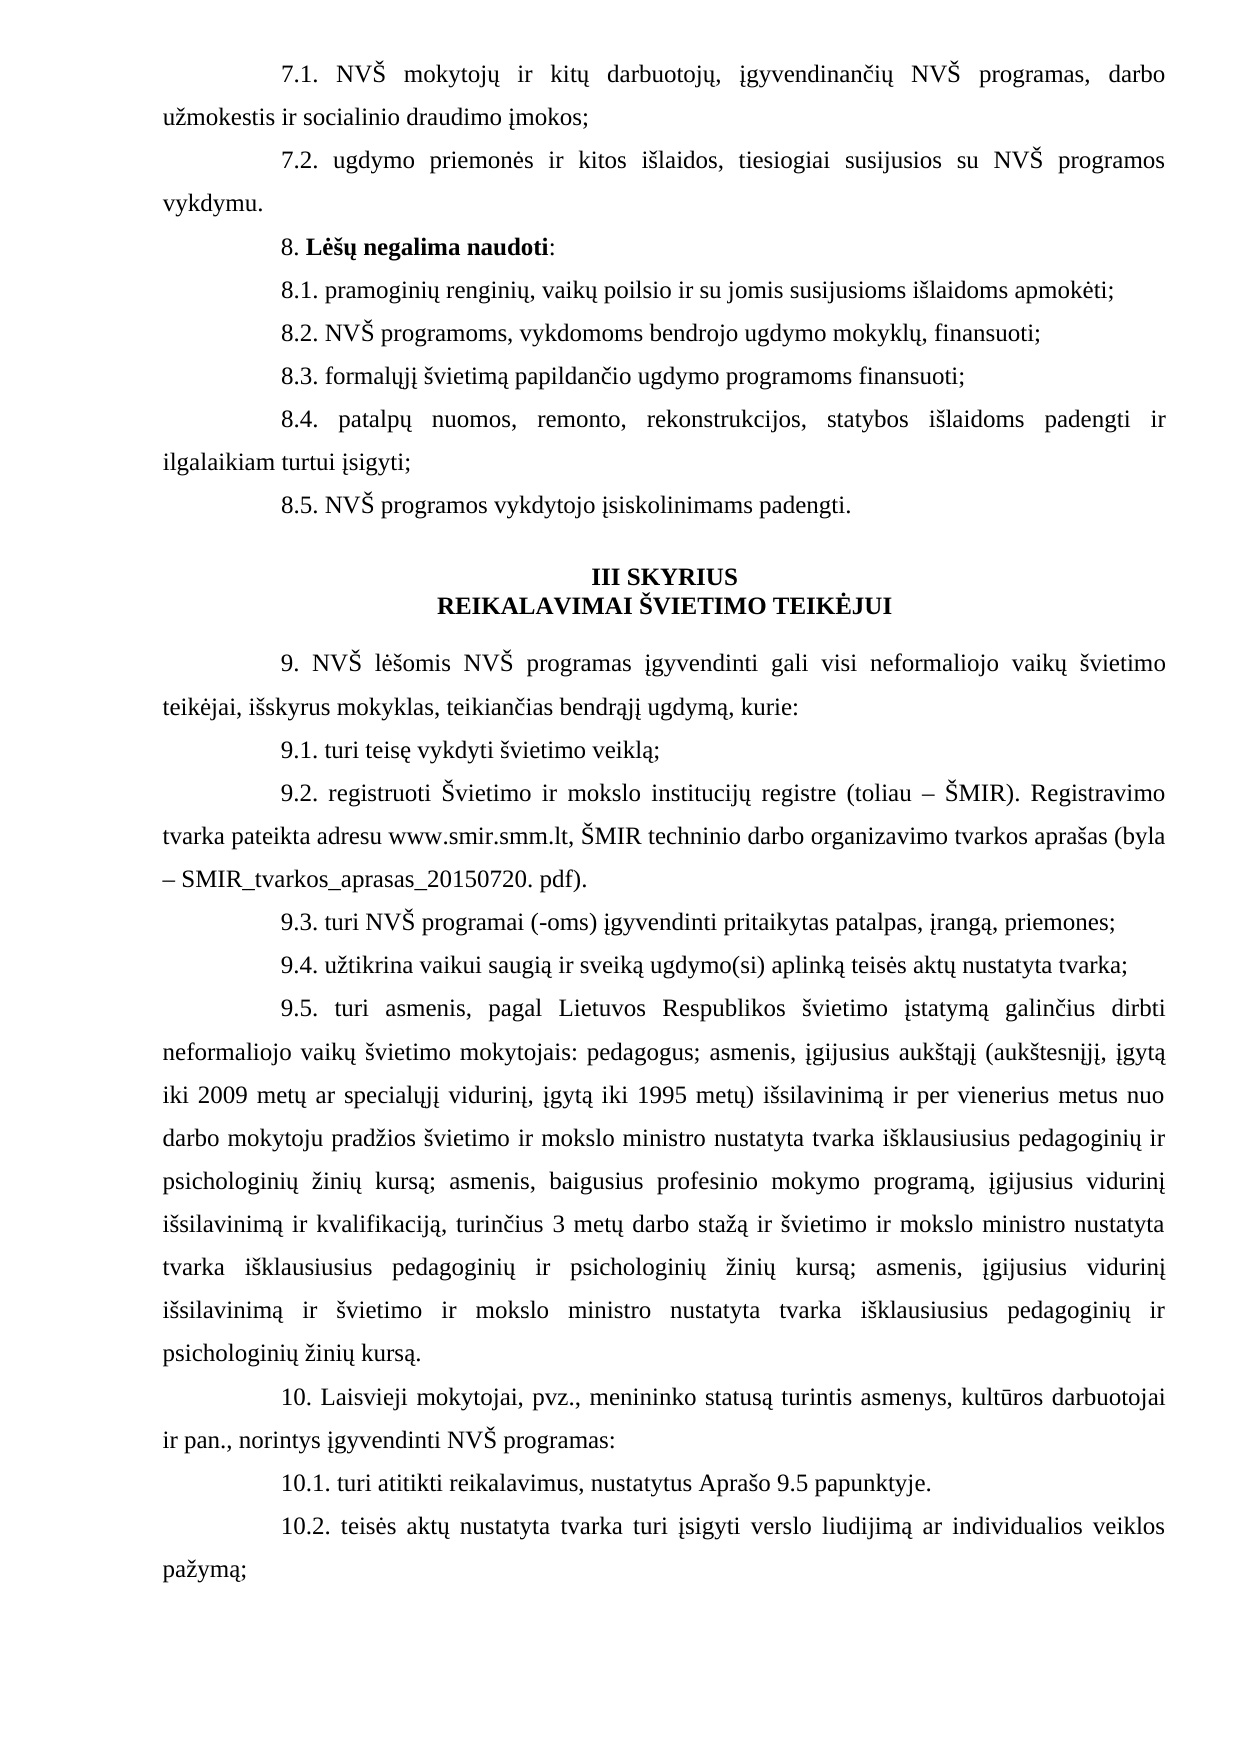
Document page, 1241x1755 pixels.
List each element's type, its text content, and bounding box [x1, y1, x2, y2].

text 9.4. užtikrina vaikui saugią ir sveiką ugdymo(si) aplinką teisės aktų nustatyta tvarka; [162, 950, 1167, 979]
text 8.2. NVŠ programoms, vykdomoms bendrojo ugdymo mokyklų, finansuoti; [163, 318, 1167, 347]
text 9.2. registruoti Švietimo ir mokslo institucijų registre (toliau – ŠMIR). Registravimo tvarka pateikta adresu www.smir.smm.lt, ŠMIR techninio darbo organizavimo tvarkos aprašas (byla – SMIR_tvarkos_aprasas_20150720. pdf). [162, 778, 1167, 893]
text 9.5. turi asmenis, pagal Lietuvos Respublikos švietimo įstatymą galinčius dirbti neformaliojo vaikų švietimo mokytojais: pedagogus; asmenis, įgijusius aukštąjį (aukštesnįjį, įgytą iki 2009 metų ar specialųjį vidurinį, įgytą iki 1995 metų) išsilavinimą ir per vienerius metus nuo darbo mokytoju pradžios švietimo ir mokslo ministro nustatyta tvarka išklausiusius pedagoginių ir psichologinių žinių kursą; asmenis, baigusius profesinio mokymo programą, įgijusius vidurinį išsilavinimą ir kvalifikaciją, turinčius 3 metų darbo stažą ir švietimo ir mokslo ministro nustatyta tvarka išklausiusius pedagoginių ir psichologinių žinių kursą; asmenis, įgijusius vidurinį išsilavinimą ir švietimo ir mokslo ministro nustatyta tvarka išklausiusius pedagoginių ir psichologinių žinių kursą. [162, 993, 1167, 1367]
text 8.5. NVŠ programos vykdytojo įsiskolinimams padengti. [163, 490, 1167, 519]
text 8. Lėšų negalima naudoti: [162, 232, 1167, 260]
text 10.1. turi atitikti reikalavimus, nustatytus Aprašo 9.5 papunktyje. [162, 1468, 1167, 1497]
text 8.3. formalųjį švietimą papildančio ugdymo programoms finansuoti; [163, 361, 1167, 390]
text 8.1. pramoginių renginių, vaikų poilsio ir su jomis susijusioms išlaidoms apmokėti; [163, 275, 1167, 303]
text REIKALAVIMAI ŠVIETIMO TEIKĖJUI [162, 591, 1167, 620]
text 9. NVŠ lėšomis NVŠ programas įgyvendinti gali visi neformaliojo vaikų švietimo teikėjai, išskyrus mokyklas, teikiančias bendrąjį ugdymą, kurie: [162, 648, 1167, 720]
text 9.3. turi NVŠ programai (-oms) įgyvendinti pritaikytas patalpas, įrangą, priemones; [162, 907, 1167, 936]
text 10. Laisvieji mokytojai, pvz., menininko statusą turintis asmenys, kultūros darbuotojai ir pan., norintys įgyvendinti NVŠ programas: [162, 1382, 1167, 1453]
text 7.2. ugdymo priemonės ir kitos išlaidos, tiesiogiai susijusios su NVŠ programos vykdymu. [163, 145, 1167, 217]
text 10.2. teisės aktų nustatyta tvarka turi įsigyti verslo liudijimą ar individualios veiklos pažymą; [162, 1511, 1167, 1583]
text 8.4. patalpų nuomos, remonto, rekonstrukcijos, statybos išlaidoms padengti ir ilgalaikiam turtui įsigyti; [163, 404, 1167, 476]
text 9.1. turi teisę vykdyti švietimo veiklą; [162, 735, 1167, 763]
text 7.1. NVŠ mokytojų ir kitų darbuotojų, įgyvendinančių NVŠ programas, darbo užmokestis ir socialinio draudimo įmokos; [163, 59, 1167, 131]
text III SKYRIUS [162, 562, 1167, 591]
